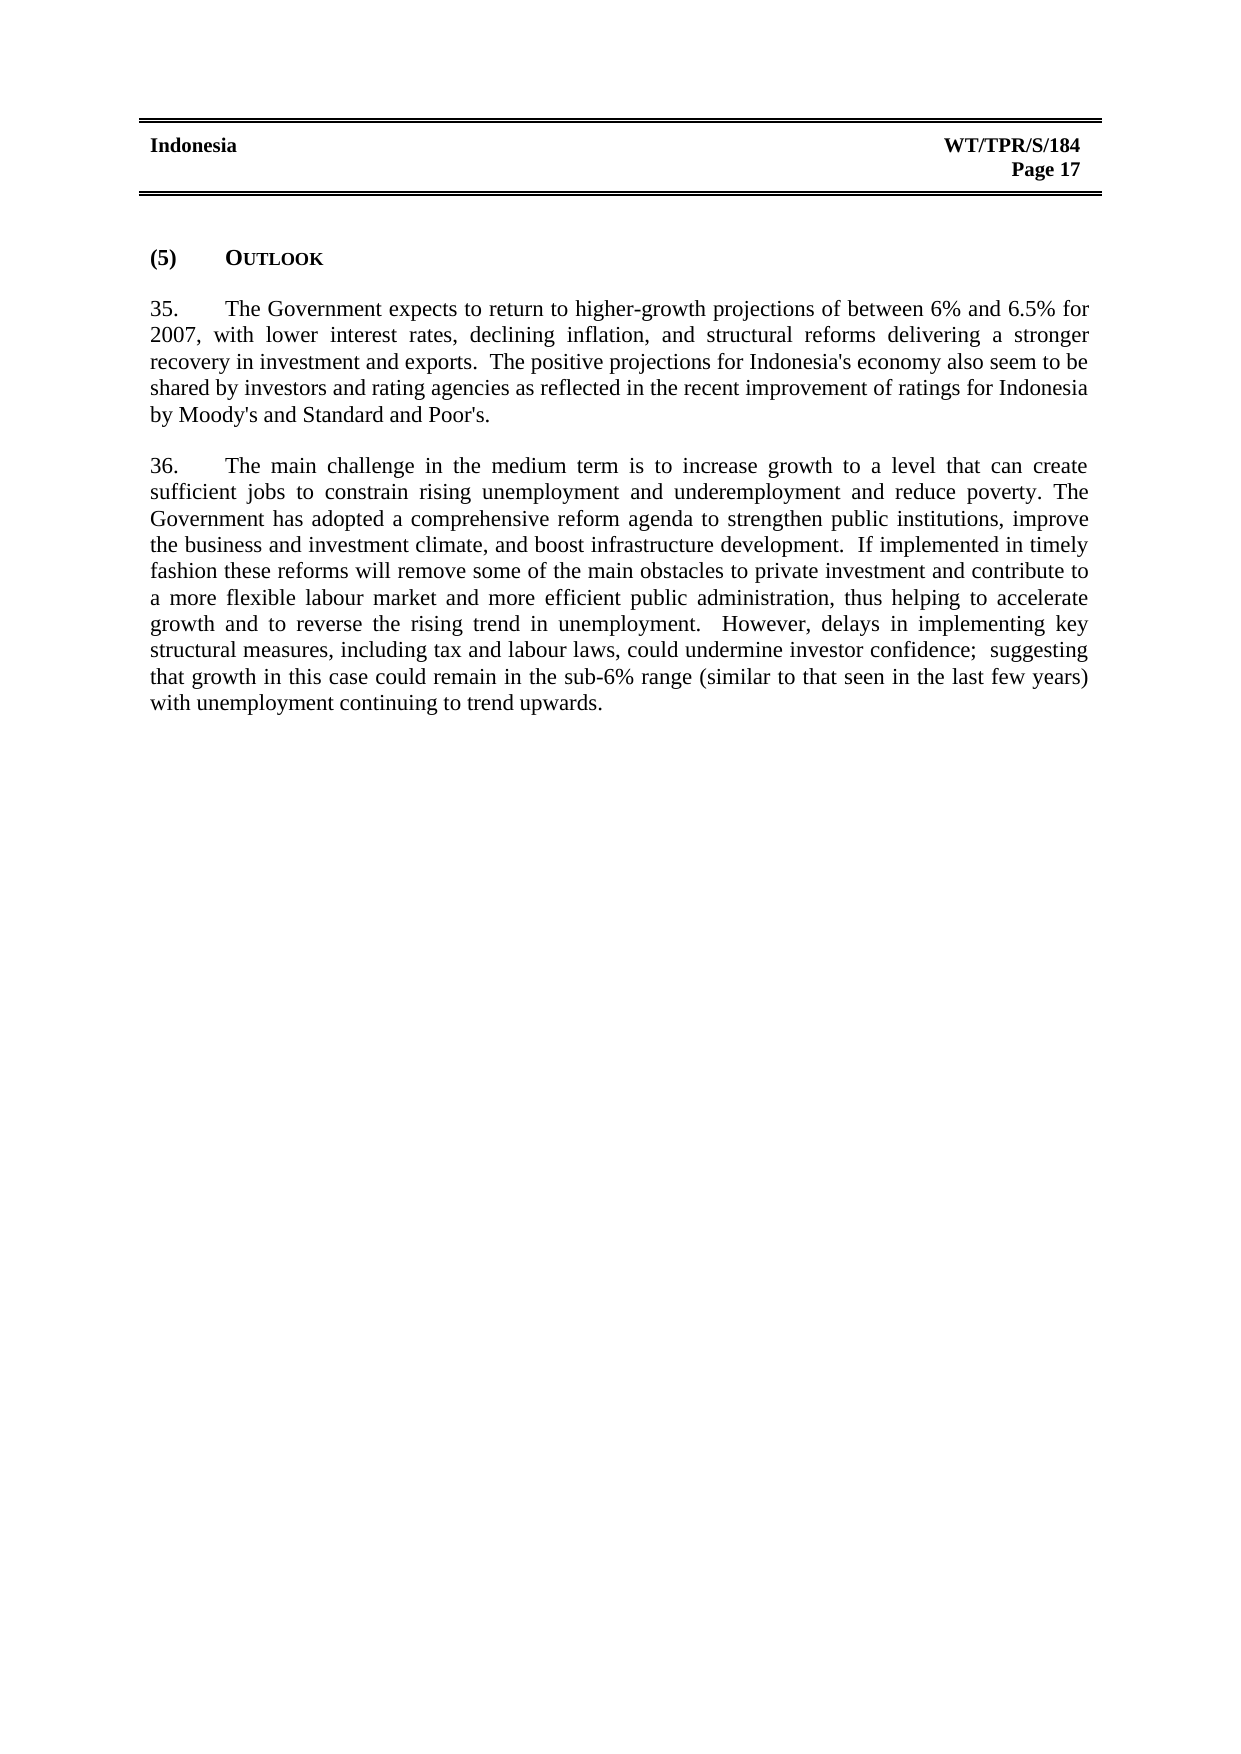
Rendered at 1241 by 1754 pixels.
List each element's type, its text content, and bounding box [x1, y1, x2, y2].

subtitle Outlook [150, 244, 1090, 270]
list The Government expects to return to higher-growth projections of between 6% and 6.5% for 2007, with lower interest rates, declining inflation, and structural reforms delivering a stronger recovery in investment and exports. The positive projections for Indonesia's economy also seem to be shared by investors and rating agencies as reflected in the recent improvement of ratings for Indonesia by Moody's and Standard and Poor's. [150, 295, 1090, 427]
list The main challenge in the medium term is to increase growth to a level that can create sufficient jobs to constrain rising unemployment and underemployment and reduce poverty. The Government has adopted a comprehensive reform agenda to strengthen public institutions, improve the business and investment climate, and boost infrastructure development. If implemented in timely fashion these reforms will remove some of the main obstacles to private investment and contribute to a more flexible labour market and more efficient public administration, thus helping to accelerate growth and to reverse the rising trend in unemployment. However, delays in implementing key structural measures, including tax and labour laws, could undermine investor confidence; suggesting that growth in this case could remain in the sub-6% range (similar to that seen in the last few years) with unemployment continuing to trend upwards. [150, 452, 1090, 716]
